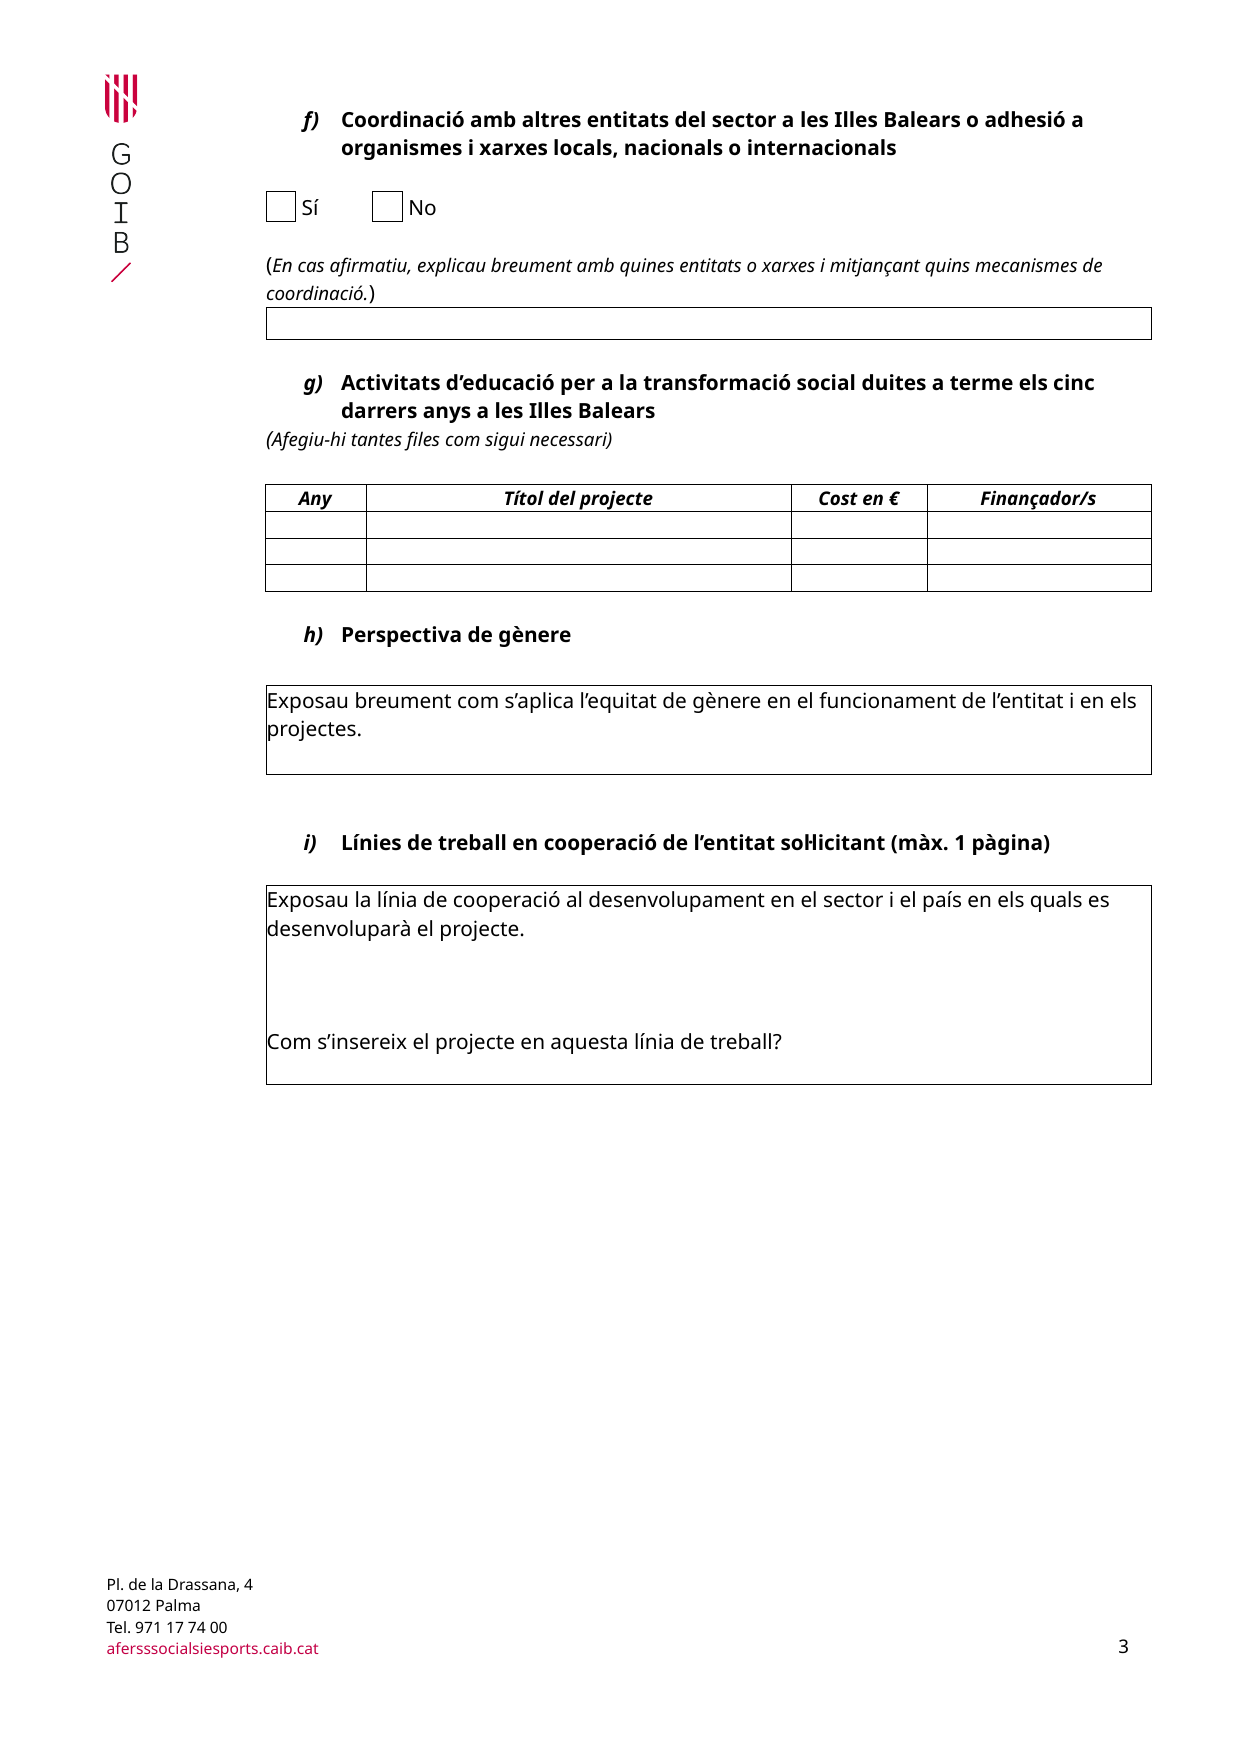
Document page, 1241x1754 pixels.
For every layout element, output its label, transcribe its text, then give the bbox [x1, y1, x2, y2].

table_header Any [266, 485, 366, 511]
text Exposau breument com s’aplica l’equitat de gènere en el funcionament de l’entitat i en els projectes. [267, 686, 1151, 743]
list Activitats d’educació per a la transformació social duites a terme els cinc darrers anys a les Illes Balears [303, 368, 1152, 424]
picture [76, 51, 166, 313]
list Coordinació amb altres entitats del sector a les Illes Balears o adhesió a organismes i xarxes locals, nacionals o internacionals [303, 105, 1152, 162]
table_cell [266, 565, 366, 591]
table_cell [928, 512, 1151, 537]
table_header Títol del projecte [367, 485, 791, 511]
table_cell [266, 512, 366, 537]
table_cell [792, 512, 927, 537]
text Com s’insereix el projecte en aquesta línia de treball? [267, 1027, 1151, 1056]
table_cell [266, 539, 366, 564]
table_cell [367, 565, 791, 591]
list Perspectiva de gènere [303, 620, 1152, 648]
table_cell [928, 539, 1151, 564]
table_cell [928, 565, 1151, 591]
table_header Finançador/s [928, 485, 1151, 511]
text Sí No [266, 190, 1152, 222]
text Exposau la línia de cooperació al desenvolupament en el sector i el país en els quals es desenvoluparà el projecte. [267, 886, 1151, 942]
table_cell [792, 539, 927, 564]
list Línies de treball en cooperació de l’entitat sol·licitant (màx. 1 pàgina) [303, 828, 1152, 856]
table_cell [367, 539, 791, 564]
table_header Cost en € [792, 485, 927, 511]
text (Afegiu-hi tantes files com sigui necessari) [266, 424, 1152, 453]
text (En cas afirmatiu, explicau breument amb quines entitats o xarxes i mitjançant quins mecanismes de coordinació.) [266, 250, 1152, 307]
table_cell [367, 512, 791, 537]
table_cell [792, 565, 927, 591]
